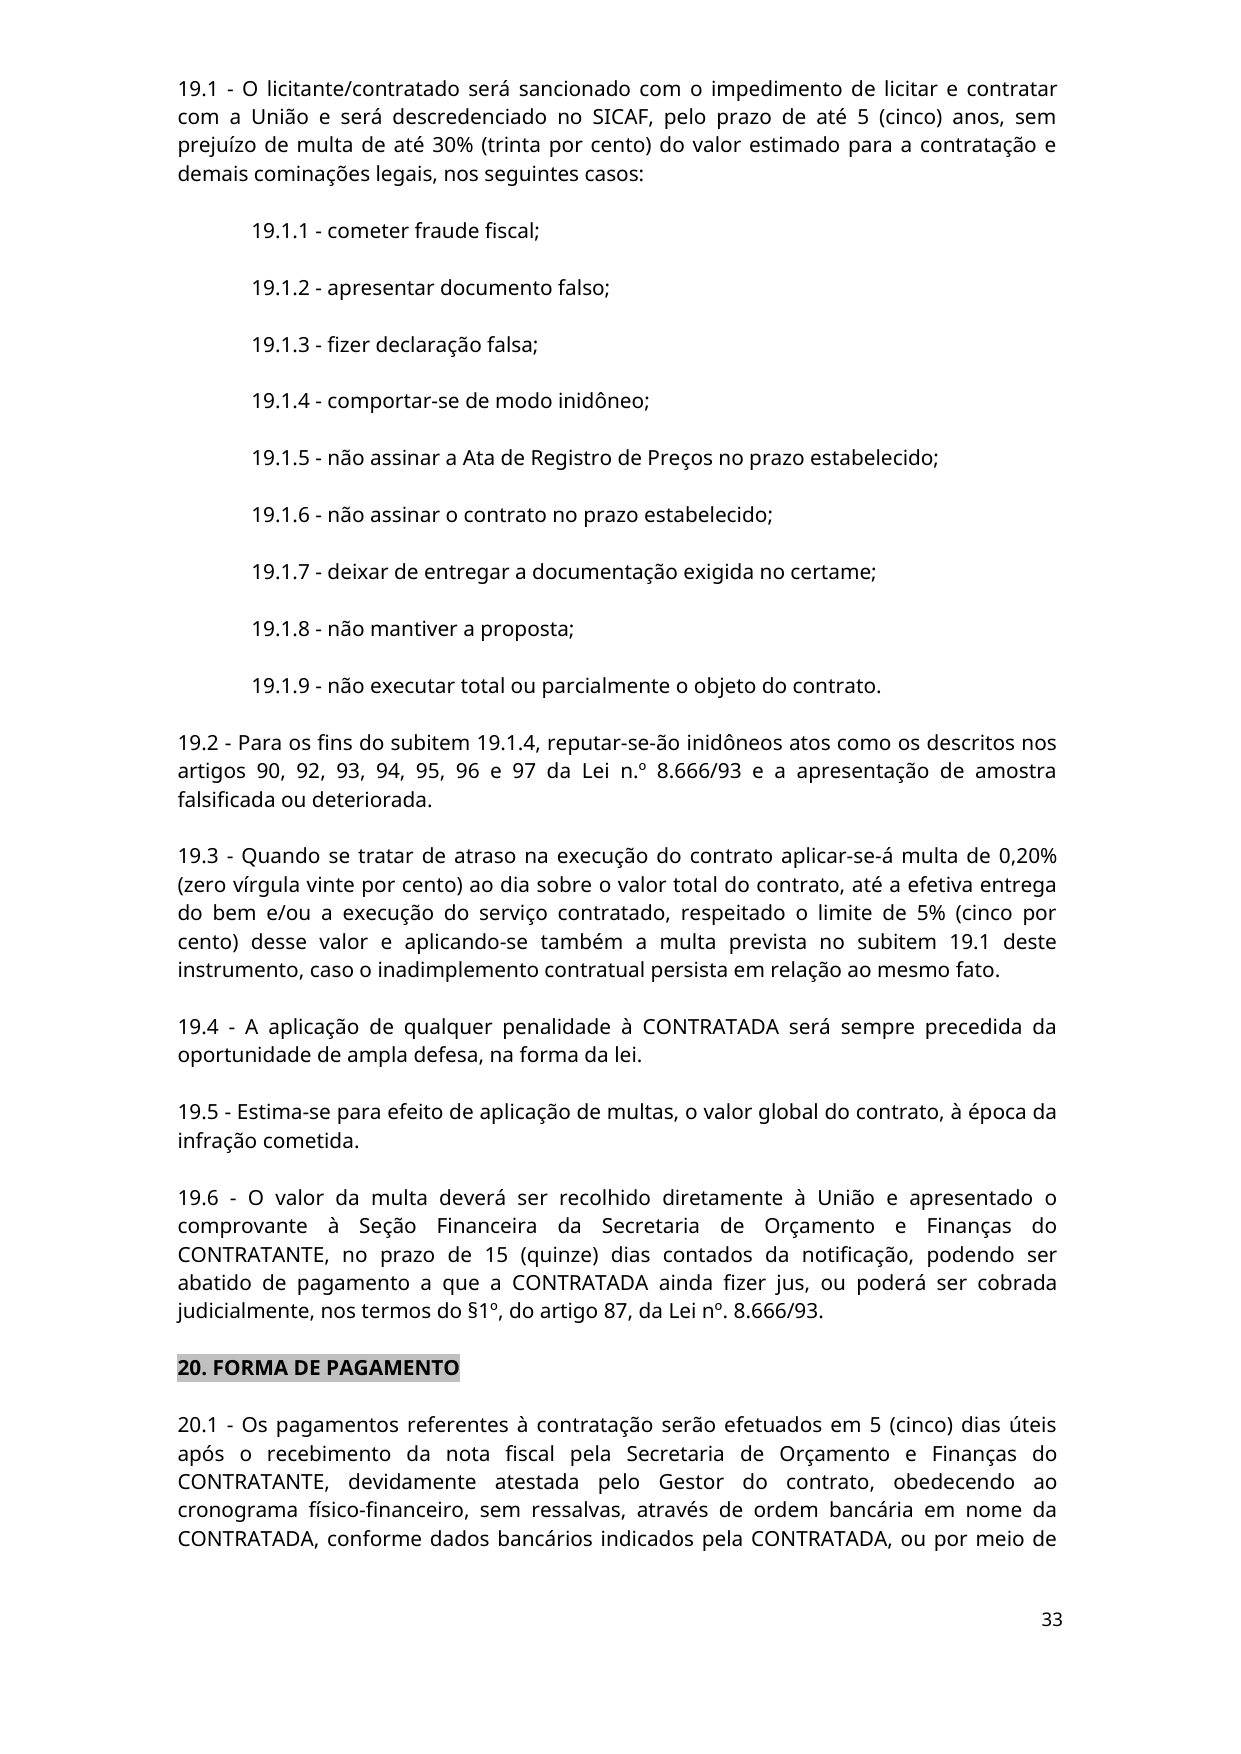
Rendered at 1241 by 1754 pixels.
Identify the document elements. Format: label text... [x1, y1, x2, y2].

text 20. FORMA DE PAGAMENTO [177, 1353, 1058, 1382]
text 19.1.2 - apresentar documento falso; [251, 273, 1058, 301]
text 19.1.4 - comportar-se de modo inidôneo; [251, 387, 1058, 415]
text 19.1.5 - não assinar a Ata de Registro de Preços no prazo estabelecido; [251, 443, 1058, 472]
text 19.5 - Estima-se para efeito de aplicação de multas, o valor global do contrato, à época da infração cometida. [177, 1097, 1058, 1154]
text 19.6 - O valor da multa deverá ser recolhido diretamente à União e apresentado o comprovante à Seção Financeira da Secretaria de Orçamento e Finanças do CONTRATANTE, no prazo de 15 (quinze) dias contados da notificação, podendo ser abatido de pagamento a que a CONTRATADA ainda fizer jus, ou poderá ser cobrada judicialmente, nos termos do §1º, do artigo 87, da Lei nº. 8.666/93. [177, 1183, 1058, 1325]
text 19.1.3 - fizer declaração falsa; [251, 330, 1058, 358]
text 19.1.9 - não executar total ou parcialmente o objeto do contrato. [251, 671, 1058, 699]
text 19.3 - Quando se tratar de atraso na execução do contrato aplicar-se-á multa de 0,20% (zero vírgula vinte por cento) ao dia sobre o valor total do contrato, até a efetiva entrega do bem e/ou a execução do serviço contratado, respeitado o limite de 5% (cinco por cento) desse valor e aplicando-se também a multa prevista no subitem 19.1 deste instrumento, caso o inadimplemento contratual persista em relação ao mesmo fato. [177, 842, 1058, 984]
text 19.1.8 - não mantiver a proposta; [251, 614, 1058, 642]
text 19.1 - O licitante/contratado será sancionado com o impedimento de licitar e contratar com a União e será descredenciado no SICAF, pelo prazo de até 5 (cinco) anos, sem prejuízo de multa de até 30% (trinta por cento) do valor estimado para a contratação e demais cominações legais, nos seguintes casos: [177, 74, 1058, 187]
text 20.1 - Os pagamentos referentes à contratação serão efetuados em 5 (cinco) dias úteis após o recebimento da nota fiscal pela Secretaria de Orçamento e Finanças do CONTRATANTE, devidamente atestada pelo Gestor do contrato, obedecendo ao cronograma físico-financeiro, sem ressalvas, através de ordem bancária em nome da CONTRATADA, conforme dados bancários indicados pela CONTRATADA, ou por meio de [177, 1410, 1058, 1552]
text 19.1.7 - deixar de entregar a documentação exigida no certame; [251, 557, 1058, 586]
text 19.1.6 - não assinar o contrato no prazo estabelecido; [251, 500, 1058, 529]
text 19.1.1 - cometer fraude fiscal; [251, 216, 1058, 244]
text 19.2 - Para os fins do subitem 19.1.4, reputar-se-ão inidôneos atos como os descritos nos artigos 90, 92, 93, 94, 95, 96 e 97 da Lei n.º 8.666/93 e a apresentação de amostra falsificada ou deteriorada. [177, 728, 1058, 813]
text 19.4 - A aplicação de qualquer penalidade à CONTRATADA será sempre precedida da oportunidade de ampla defesa, na forma da lei. [177, 1012, 1058, 1069]
